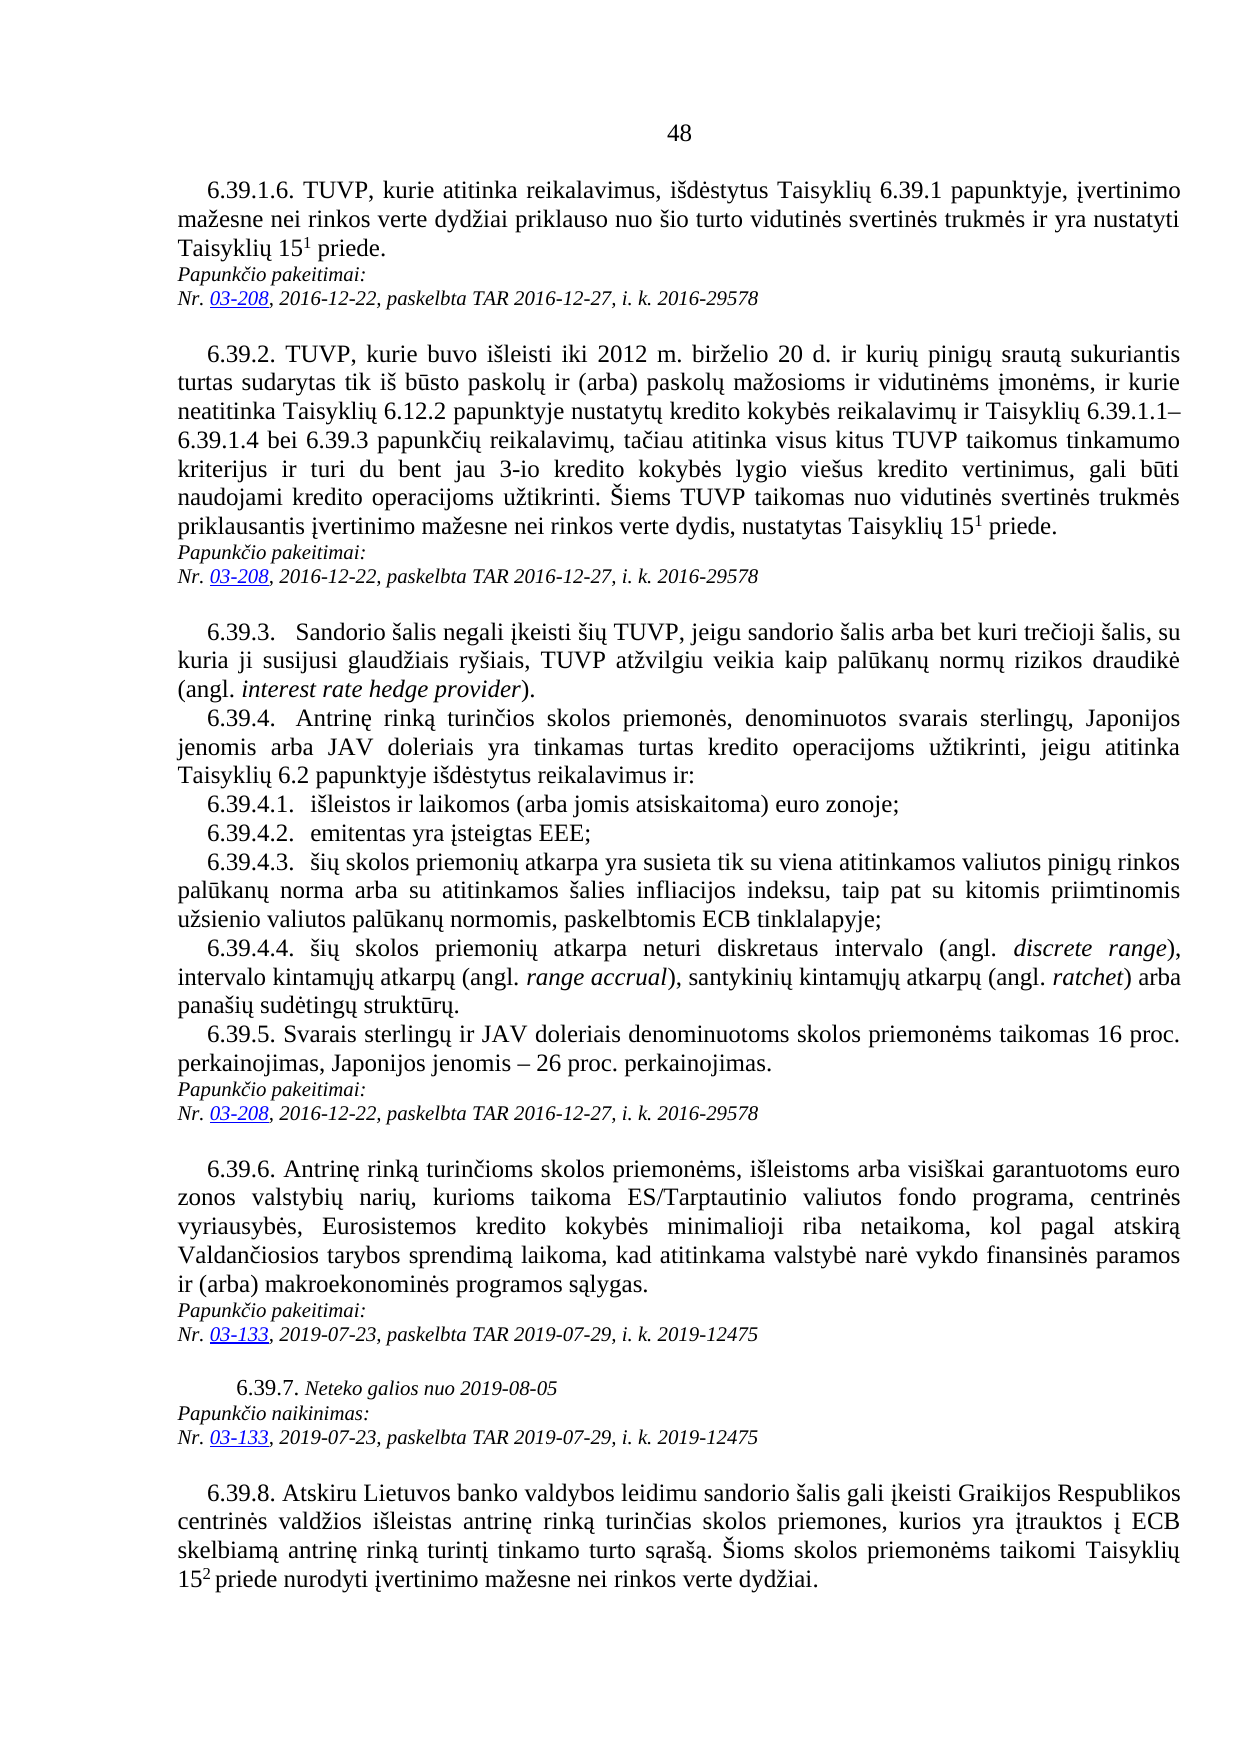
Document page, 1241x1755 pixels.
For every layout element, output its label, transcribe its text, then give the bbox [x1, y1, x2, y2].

text 6.39.6. Antrinę rinką turinčioms skolos priemonėms, išleistoms arba visiškai garantuotoms euro zonos valstybių narių, kurioms taikoma ES/Tarptautinio valiutos fondo programa, centrinės vyriausybės, Eurosistemos kredito kokybės minimalioji riba netaikoma, kol pagal atskirą Valdančiosios tarybos sprendimą laikoma, kad atitinkama valstybė narė vykdo finansinės paramos ir (arba) makroekonominės programos sąlygas. [177, 1154, 1181, 1297]
text Papunkčio pakeitimai: [177, 262, 1181, 286]
text Nr. 03-208, 2016-12-22, paskelbta TAR 2016-12-27, i. k. 2016-29578 [177, 1101, 1181, 1125]
text 6.39.8. Atskiru Lietuvos banko valdybos leidimu sandorio šalis gali įkeisti Graikijos Respublikos centrinės valdžios išleistas antrinę rinką turinčias skolos priemones, kurios yra įtrauktos į ECB skelbiamą antrinę rinką turintį tinkamo turto sąrašą. Šioms skolos priemonėms taikomi Taisyklių 152 priede nurodyti įvertinimo mažesne nei rinkos verte dydžiai. [177, 1478, 1181, 1593]
text Papunkčio pakeitimai: [177, 1077, 1181, 1101]
text 6.39.7. Neteko galios nuo 2019-08-05 [177, 1374, 1181, 1401]
text Nr. 03-208, 2016-12-22, paskelbta TAR 2016-12-27, i. k. 2016-29578 [177, 564, 1181, 588]
text Nr. 03-208, 2016-12-22, paskelbta TAR 2016-12-27, i. k. 2016-29578 [177, 286, 1181, 310]
text 6.39.2. TUVP, kurie buvo išleisti iki 2012 m. birželio 20 d. ir kurių pinigų srautą sukuriantis turtas sudarytas tik iš būsto paskolų ir (arba) paskolų mažosioms ir vidutinėms įmonėms, ir kurie neatitinka Taisyklių 6.12.2 papunktyje nustatytų kredito kokybės reikalavimų ir Taisyklių 6.39.1.1–6.39.1.4 bei 6.39.3 papunkčių reikalavimų, tačiau atitinka visus kitus TUVP taikomus tinkamumo kriterijus ir turi du bent jau 3-io kredito kokybės lygio viešus kredito vertinimus, gali būti naudojami kredito operacijoms užtikrinti. Šiems TUVP taikomas nuo vidutinės svertinės trukmės priklausantis įvertinimo mažesne nei rinkos verte dydis, nustatytas Taisyklių 151 priede. [177, 339, 1181, 540]
text 6.39.4.4. šių skolos priemonių atkarpa neturi diskretaus intervalo (angl. discrete range), intervalo kintamųjų atkarpų (angl. range accrual), santykinių kintamųjų atkarpų (angl. ratchet) arba panašių sudėtingų struktūrų. [177, 933, 1181, 1019]
text Nr. 03-133, 2019-07-23, paskelbta TAR 2019-07-29, i. k. 2019-12475 [177, 1322, 1181, 1346]
text Papunkčio pakeitimai: [177, 1297, 1181, 1322]
text 6.39.5. Svarais sterlingų ir JAV doleriais denominuotoms skolos priemonėms taikomas 16 proc. perkainojimas, Japonijos jenomis – 26 proc. perkainojimas. [177, 1019, 1181, 1077]
text 6.39.4.3. šių skolos priemonių atkarpa yra susieta tik su viena atitinkamos valiutos pinigų rinkos palūkanų norma arba su atitinkamos šalies infliacijos indeksu, taip pat su kitomis priimtinomis užsienio valiutos palūkanų normomis, paskelbtomis ECB tinklalapyje; [177, 847, 1181, 933]
text Papunkčio pakeitimai: [177, 540, 1181, 564]
text 6.39.1.6. TUVP, kurie atitinka reikalavimus, išdėstytus Taisyklių 6.39.1 papunktyje, įvertinimo mažesne nei rinkos verte dydžiai priklauso nuo šio turto vidutinės svertinės trukmės ir yra nustatyti Taisyklių 151 priede. [177, 176, 1181, 262]
text Papunkčio naikinimas: [177, 1401, 1181, 1425]
text Nr. 03-133, 2019-07-23, paskelbta TAR 2019-07-29, i. k. 2019-12475 [177, 1425, 1181, 1449]
text 6.39.4.2. emitentas yra įsteigtas EEE; [177, 818, 1181, 847]
text 6.39.3. Sandorio šalis negali įkeisti šių TUVP, jeigu sandorio šalis arba bet kuri trečioji šalis, su kuria ji susijusi glaudžiais ryšiais, TUVP atžvilgiu veikia kaip palūkanų normų rizikos draudikė (angl. interest rate hedge provider). [177, 617, 1181, 703]
text 6.39.4. Antrinę rinką turinčios skolos priemonės, denominuotos svarais sterlingų, Japonijos jenomis arba JAV doleriais yra tinkamas turtas kredito operacijoms užtikrinti, jeigu atitinka Taisyklių 6.2 papunktyje išdėstytus reikalavimus ir: [177, 703, 1181, 789]
text 6.39.4.1. išleistos ir laikomos (arba jomis atsiskaitoma) euro zonoje; [177, 789, 1181, 818]
